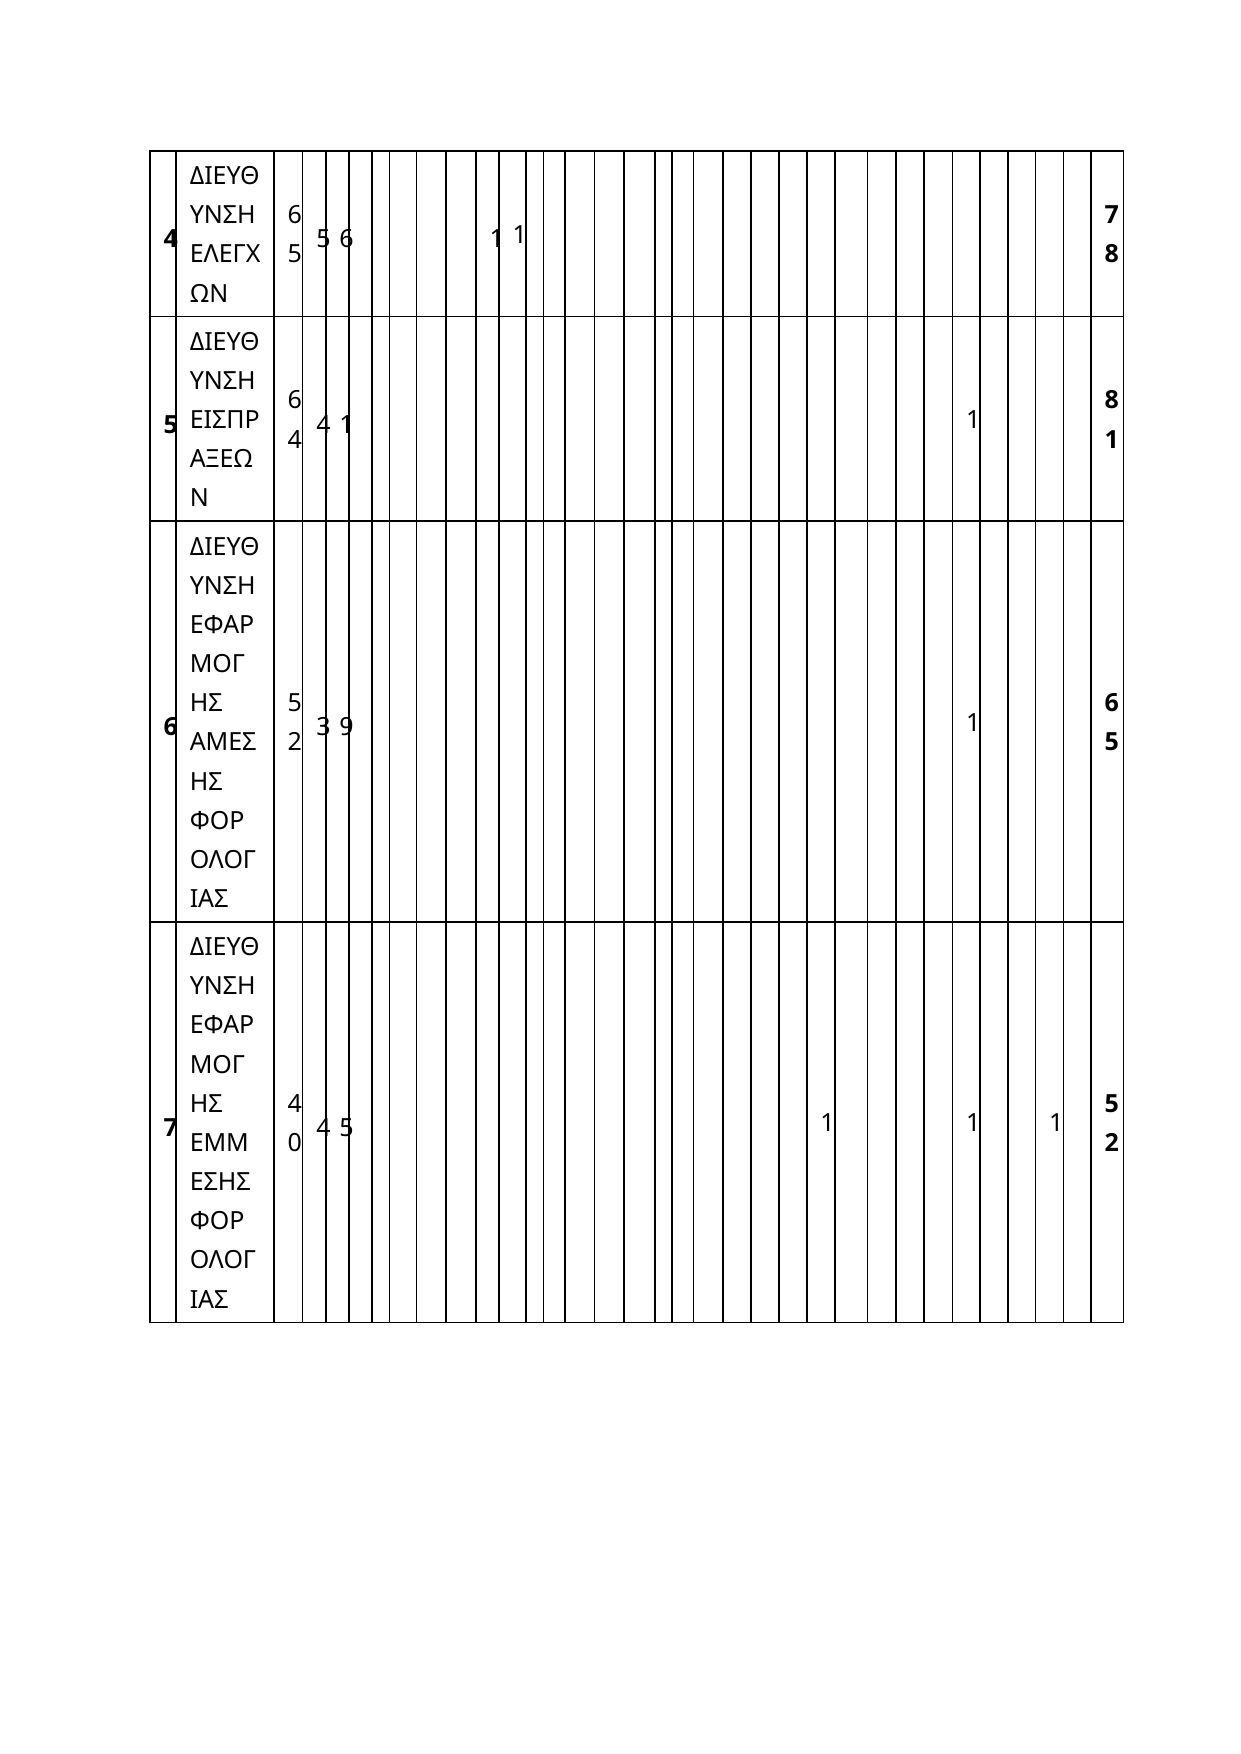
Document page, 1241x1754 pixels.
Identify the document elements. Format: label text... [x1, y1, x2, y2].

table_cell ΔΙΕΥΘΥΝΣΗ ΕΛΕΓΧΩΝ [177, 152, 273, 316]
table_cell 52 [275, 522, 302, 921]
table_cell [417, 923, 445, 1322]
table_cell [500, 522, 525, 921]
table_cell [500, 923, 525, 1322]
table_cell [836, 923, 867, 1322]
table_cell 12 [327, 317, 348, 520]
table_cell [1064, 923, 1090, 1322]
table_cell 6. [151, 522, 175, 921]
table_cell [447, 923, 475, 1322]
table_cell [1064, 317, 1090, 520]
table_cell [447, 522, 475, 921]
table_cell [673, 522, 693, 921]
table_cell [752, 152, 778, 316]
table_cell [1064, 522, 1090, 921]
table_cell [625, 317, 654, 520]
table_cell [417, 317, 445, 520]
table_cell [897, 152, 923, 316]
table_cell 52 [1092, 923, 1123, 1322]
table_cell 4 [319, 1122, 325, 1130]
table_cell [500, 317, 525, 520]
table_cell [673, 152, 693, 316]
table_cell [868, 923, 895, 1322]
table_cell [836, 522, 867, 921]
table_cell [447, 317, 475, 520]
table_cell [656, 923, 671, 1322]
table_cell [724, 923, 750, 1322]
table_cell [373, 152, 389, 316]
table_cell [595, 522, 623, 921]
table_cell [595, 923, 623, 1322]
table_cell [780, 522, 806, 921]
table_cell [673, 923, 693, 1322]
table_cell [724, 522, 750, 921]
table_cell 6. [167, 720, 175, 725]
table_cell [527, 522, 543, 921]
table_cell [544, 923, 564, 1322]
table_cell [527, 152, 543, 316]
table_cell 4 [303, 317, 325, 520]
table_cell [390, 522, 416, 921]
table_cell [694, 522, 722, 921]
table_cell [724, 152, 750, 316]
table_cell [673, 317, 693, 520]
table_cell [694, 152, 722, 316]
table_cell [925, 317, 952, 520]
table_cell [752, 923, 778, 1322]
table_cell [897, 317, 923, 520]
table_cell [752, 317, 778, 520]
table_cell [1009, 522, 1035, 921]
table_cell [897, 923, 923, 1322]
table_cell [527, 317, 543, 520]
table_cell ΔΙΕΥΘΥΝΣΗ ΕΦΑΡΜΟΓΗΣ ΕΜΜΕΣΗΣ ΦΟΡΟΛΟΓΙΑΣ [177, 923, 273, 1322]
table_cell [752, 522, 778, 921]
table_cell [981, 152, 1007, 316]
table_cell [527, 923, 543, 1322]
table_cell ΔΙΕΥΘΥΝΣΗ ΕΦΑΡΜΟΓΗΣ ΑΜΕΣΗΣ ΦΟΡΟΛΟΓΙΑΣ [177, 522, 273, 921]
table_cell [925, 152, 952, 316]
table_cell [350, 152, 371, 316]
table_cell [808, 152, 834, 316]
table_cell [868, 522, 895, 921]
table_cell [780, 923, 806, 1322]
table_cell 3 [303, 522, 325, 921]
table_cell [625, 152, 654, 316]
table_cell 9 [327, 522, 348, 921]
table_cell 5 [303, 152, 325, 316]
table_cell 65 [1092, 522, 1123, 921]
table_cell [390, 152, 416, 316]
table_cell [836, 152, 867, 316]
table_cell [868, 152, 895, 316]
table_cell 6 [327, 152, 348, 316]
table_cell [477, 522, 498, 921]
table_cell [1064, 152, 1090, 316]
table_cell 65 [275, 152, 302, 316]
table_cell [808, 522, 834, 921]
table_cell [694, 317, 722, 520]
table_cell 1 [953, 522, 979, 921]
table_cell [350, 317, 371, 520]
table_cell [625, 923, 654, 1322]
table_cell [868, 317, 895, 520]
table_cell [836, 317, 867, 520]
table_cell [373, 923, 389, 1322]
table_cell [417, 522, 445, 921]
table_cell 1 [808, 923, 834, 1322]
table_cell 4. [151, 152, 175, 316]
table_cell 1 [500, 152, 525, 316]
table_cell [544, 152, 564, 316]
table_cell [566, 317, 594, 520]
table_cell 1 [953, 923, 979, 1322]
table_cell 64 [275, 317, 302, 520]
table_cell [566, 522, 594, 921]
table_cell 1 [953, 317, 979, 520]
table_cell 1 [1036, 923, 1063, 1322]
table_cell [350, 522, 371, 921]
table_cell [447, 152, 475, 316]
table_cell [925, 522, 952, 921]
table_cell 40 [275, 923, 302, 1322]
table_cell [566, 923, 594, 1322]
table_cell 5. [151, 317, 175, 520]
table_cell 81 [1092, 317, 1123, 520]
table_cell [808, 317, 834, 520]
table_cell [1036, 522, 1063, 921]
table_cell [625, 522, 654, 921]
table_cell [1036, 152, 1063, 316]
table_cell ΔΙΕΥΘΥΝΣΗ ΕΙΣΠΡΑΞΕΩΝ [177, 317, 273, 520]
table_cell 4 [319, 419, 325, 427]
table_cell [417, 152, 445, 316]
table_cell [656, 152, 671, 316]
table_cell [595, 152, 623, 316]
table_cell [981, 923, 1007, 1322]
table_cell [1009, 923, 1035, 1322]
table_cell 4 [303, 923, 325, 1322]
table_cell [477, 923, 498, 1322]
table_cell 5 [327, 923, 348, 1322]
table_cell [566, 152, 594, 316]
table_cell [350, 923, 371, 1322]
table_cell [390, 317, 416, 520]
table_cell [724, 317, 750, 520]
table_cell 78 [1092, 152, 1123, 316]
table_cell [780, 317, 806, 520]
table_cell [373, 317, 389, 520]
table_cell [656, 317, 671, 520]
table_cell [981, 522, 1007, 921]
table_cell 1 [477, 152, 498, 316]
table_cell [1009, 317, 1035, 520]
table_cell [656, 522, 671, 921]
table_cell [544, 317, 564, 520]
table_cell [897, 522, 923, 921]
table_cell [925, 923, 952, 1322]
table_cell [1009, 152, 1035, 316]
table_cell 7. [151, 923, 175, 1322]
table_cell [981, 317, 1007, 520]
table_cell [390, 923, 416, 1322]
table_cell [780, 152, 806, 316]
table_cell [953, 152, 979, 316]
table_cell [477, 317, 498, 520]
table_cell [595, 317, 623, 520]
table_cell [544, 522, 564, 921]
table_cell [694, 923, 722, 1322]
table_cell [1036, 317, 1063, 520]
table_cell [373, 522, 389, 921]
